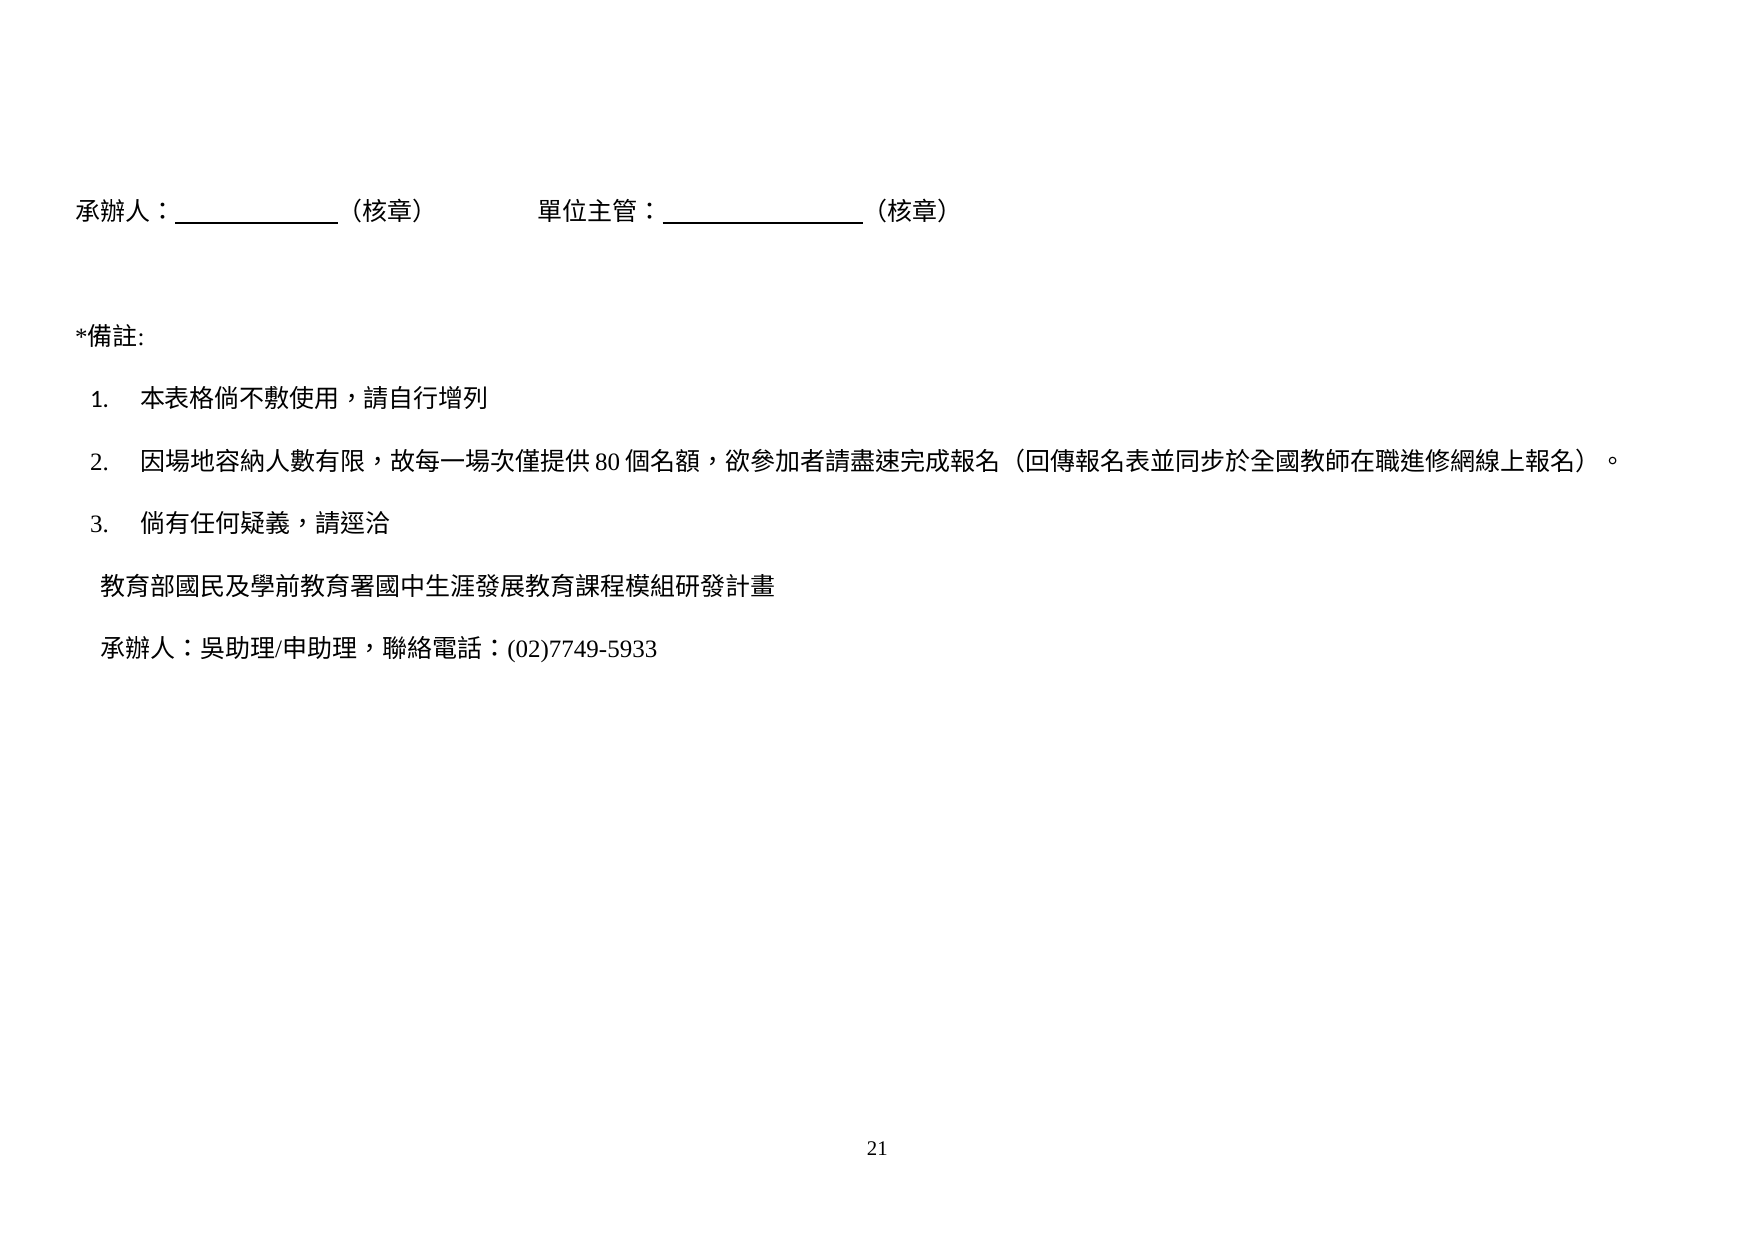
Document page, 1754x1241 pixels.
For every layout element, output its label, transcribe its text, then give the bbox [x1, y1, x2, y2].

list 本表格倘不敷使用，請自行增列 [90, 355, 1679, 418]
list 因場地容納人數有限，故每一場次僅提供80個名額，欲參加者請盡速完成報名（回傳報名表並同步於全國教師在職進修網線上報名）。 [90, 418, 1679, 480]
list 倘有任何疑義，請逕洽 [90, 480, 1679, 543]
text *備註: [75, 293, 1679, 355]
text 教育部國民及學前教育署國中生涯發展教育課程模組研發計畫 [75, 543, 1679, 605]
text 承辦人： （核章） 單位主管： （核章） [75, 168, 1679, 230]
text 承辦人：吳助理/申助理，聯絡電話：(02)7749-5933 [75, 605, 1679, 668]
